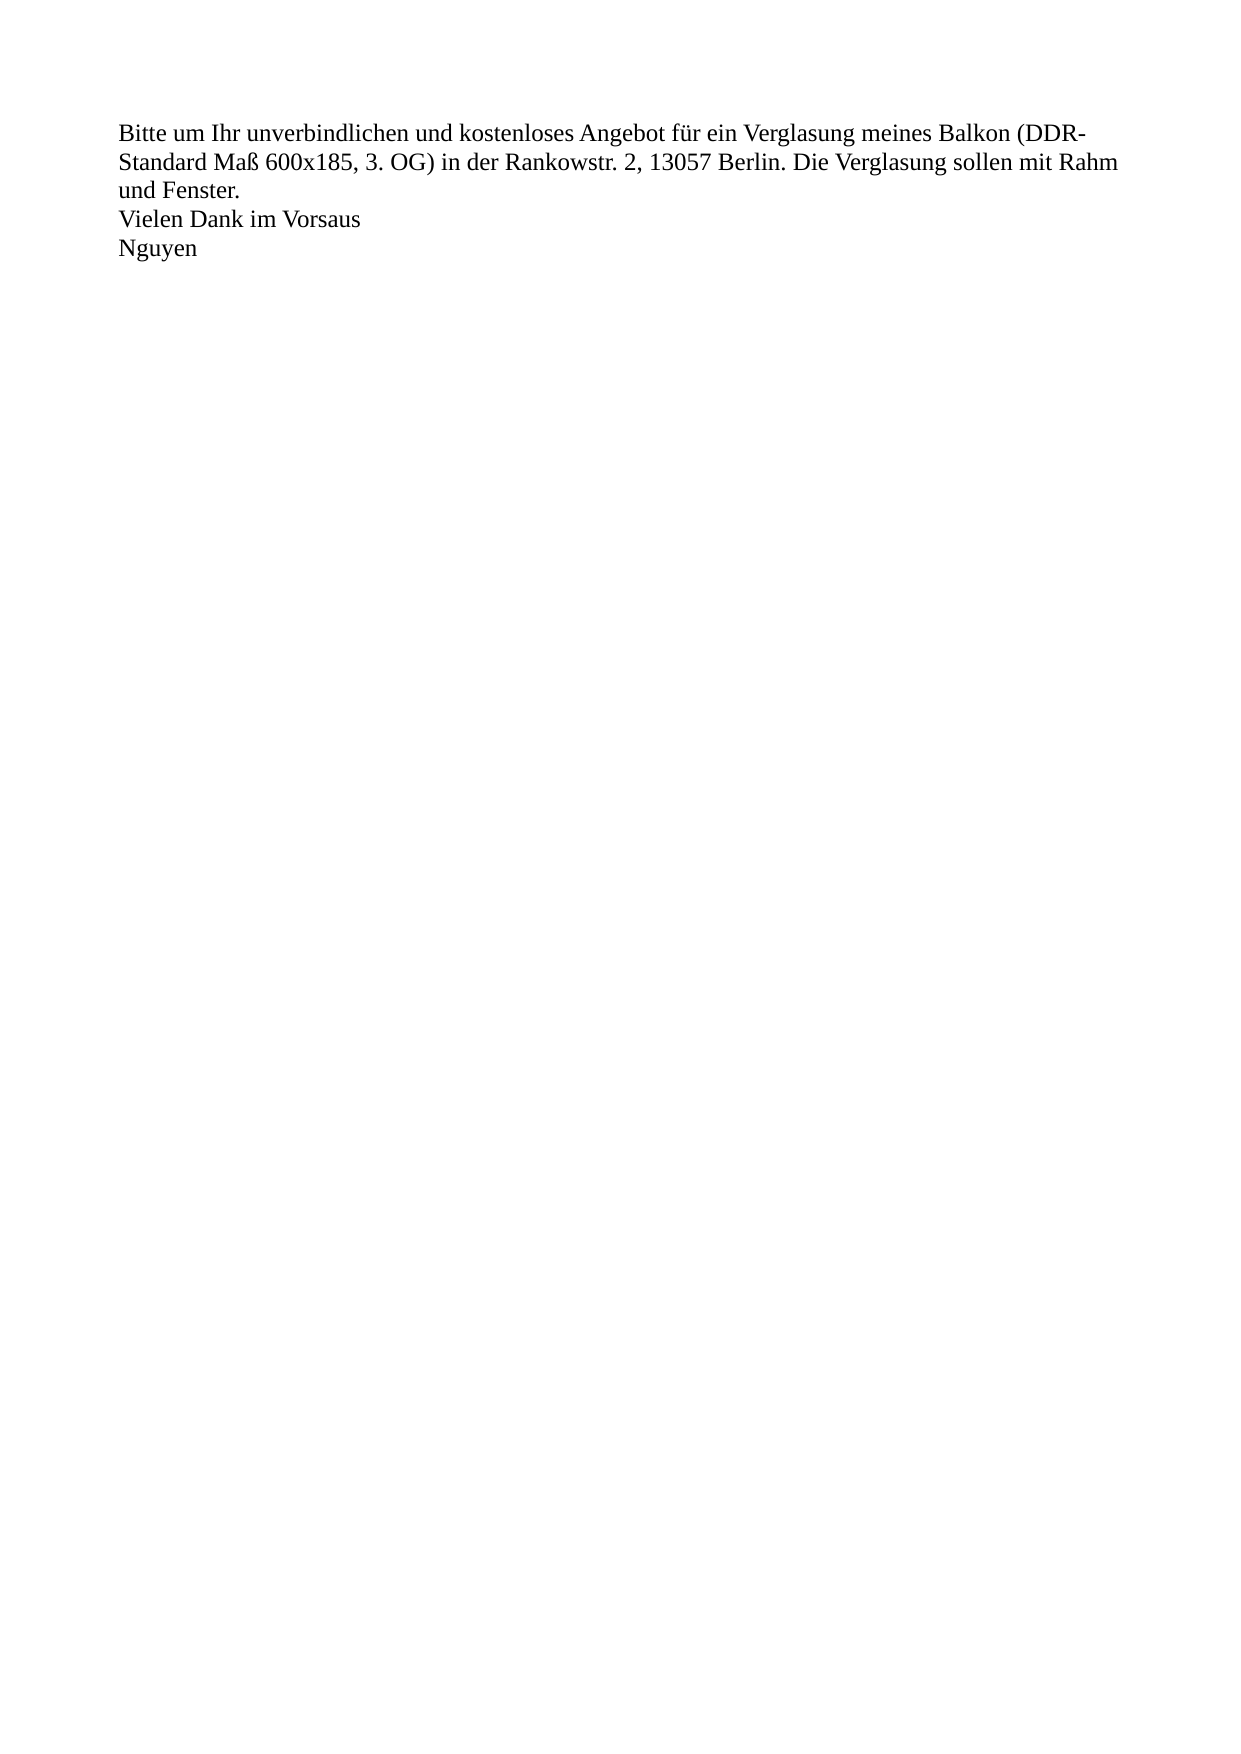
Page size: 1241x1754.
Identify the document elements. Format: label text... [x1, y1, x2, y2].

text Nguyen [118, 233, 1122, 262]
text Vielen Dank im Vorsaus [118, 204, 1122, 233]
text Bitte um Ihr unverbindlichen und kostenloses Angebot für ein Verglasung meines Balkon (DDR-Standard Maß 600x185, 3. OG) in der Rankowstr. 2, 13057 Berlin. Die Verglasung sollen mit Rahm und Fenster. [118, 118, 1122, 204]
